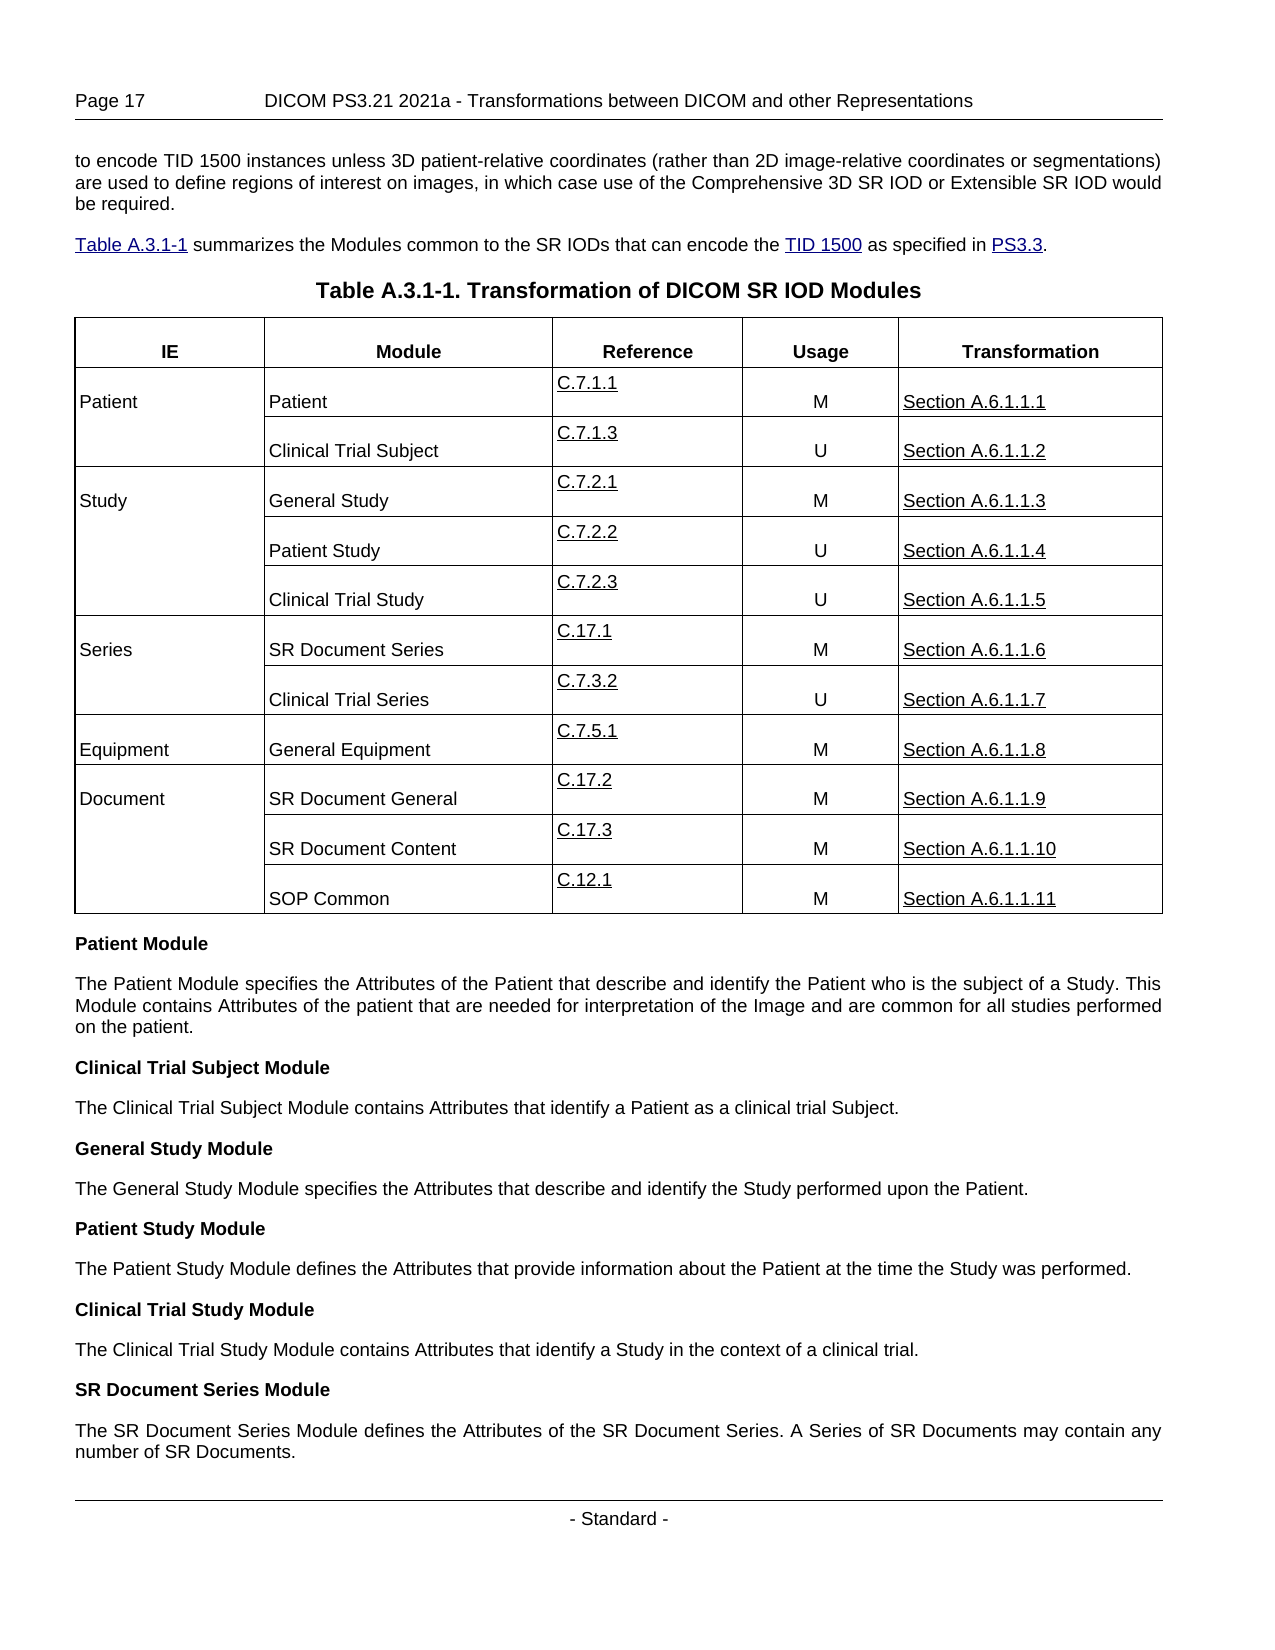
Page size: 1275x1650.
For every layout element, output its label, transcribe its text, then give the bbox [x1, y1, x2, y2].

table_cell Series [76, 616, 264, 714]
table_cell M [743, 616, 898, 665]
table_cell Section A.6.1.1.8 [899, 715, 1162, 764]
table_cell Clinical Trial Subject [265, 417, 552, 466]
table_cell Section A.6.1.1.7 [899, 666, 1162, 714]
table_cell Section A.6.1.1.10 [899, 815, 1162, 863]
table_cell U [743, 517, 898, 565]
table_cell M [743, 467, 898, 516]
text The Patient Module specifies the Attributes of the Patient that describe and identify the Patient who is the subject of a Study. This Module contains Attributes of the patient that are needed for interpretation of the Image and are common for all studies performed on the patient. [75, 973, 1162, 1038]
table_cell C.12.1 [553, 865, 742, 913]
table_cell M [743, 865, 898, 913]
table_cell C.7.1.1 [553, 368, 742, 416]
table_cell General Equipment [265, 715, 552, 764]
text Table A.3.1-1 summarizes the Modules common to the SR IODs that can encode the TID 1500 as specified in PS3.3. [75, 233, 1162, 255]
table_cell General Study [265, 467, 552, 516]
table_cell C.7.5.1 [553, 715, 742, 764]
table_cell Section A.6.1.1.1 [899, 368, 1162, 416]
table_cell Section A.6.1.1.5 [899, 566, 1162, 615]
text The General Study Module specifies the Attributes that describe and identify the Study performed upon the Patient. [75, 1178, 1162, 1199]
table_cell C.17.2 [553, 765, 742, 814]
table_cell Section A.6.1.1.6 [899, 616, 1162, 665]
text Clinical Trial Subject Module [75, 1057, 1162, 1078]
table_header Transformation [899, 318, 1162, 367]
text Clinical Trial Study Module [75, 1298, 1162, 1320]
table_cell U [743, 666, 898, 714]
table_cell C.17.3 [553, 815, 742, 863]
text Patient Module [75, 933, 1162, 954]
table_header Module [265, 318, 552, 367]
table_cell Section A.6.1.1.9 [899, 765, 1162, 814]
table_cell M [743, 765, 898, 814]
table_cell Clinical Trial Study [265, 566, 552, 615]
text SR Document Series Module [75, 1379, 1162, 1401]
text The Clinical Trial Study Module contains Attributes that identify a Study in the context of a clinical trial. [75, 1339, 1162, 1360]
table_cell C.7.2.1 [553, 467, 742, 516]
table_cell Section A.6.1.1.3 [899, 467, 1162, 516]
table_cell M [743, 815, 898, 863]
table_cell SR Document Series [265, 616, 552, 665]
table_header Usage [743, 318, 898, 367]
table_cell Section A.6.1.1.2 [899, 417, 1162, 466]
text The Patient Study Module defines the Attributes that provide information about the Patient at the time the Study was performed. [75, 1258, 1162, 1280]
text to encode TID 1500 instances unless 3D patient-relative coordinates (rather than 2D image-relative coordinates or segmentations) are used to define regions of interest on images, in which case use of the Comprehensive 3D SR IOD or Extensible SR IOD would be required. [75, 150, 1162, 215]
table_cell SR Document Content [265, 815, 552, 863]
table_cell M [743, 715, 898, 764]
table_cell C.17.1 [553, 616, 742, 665]
table_cell SOP Common [265, 865, 552, 913]
table_cell M [743, 368, 898, 416]
text Table A.3.1-1. Transformation of DICOM SR IOD Modules [75, 277, 1162, 303]
table_cell C.7.3.2 [553, 666, 742, 714]
table_cell Equipment [76, 715, 264, 764]
table_cell C.7.1.3 [553, 417, 742, 466]
table_cell Document [76, 765, 264, 913]
text General Study Module [75, 1137, 1162, 1159]
table_header Reference [553, 318, 742, 367]
table_cell U [743, 417, 898, 466]
table_cell U [743, 566, 898, 615]
table_cell Patient [265, 368, 552, 416]
table_cell Section A.6.1.1.4 [899, 517, 1162, 565]
table_cell Patient Study [265, 517, 552, 565]
table_cell Clinical Trial Series [265, 666, 552, 714]
text Patient Study Module [75, 1218, 1162, 1239]
table_cell Section A.6.1.1.11 [899, 865, 1162, 913]
table_header IE [76, 318, 264, 367]
table_cell SR Document General [265, 765, 552, 814]
table_cell Patient [76, 368, 264, 466]
table_cell C.7.2.3 [553, 566, 742, 615]
text The SR Document Series Module defines the Attributes of the SR Document Series. A Series of SR Documents may contain any number of SR Documents. [75, 1419, 1162, 1463]
table_cell C.7.2.2 [553, 517, 742, 565]
text The Clinical Trial Subject Module contains Attributes that identify a Patient as a clinical trial Subject. [75, 1097, 1162, 1118]
table_cell Study [76, 467, 264, 615]
